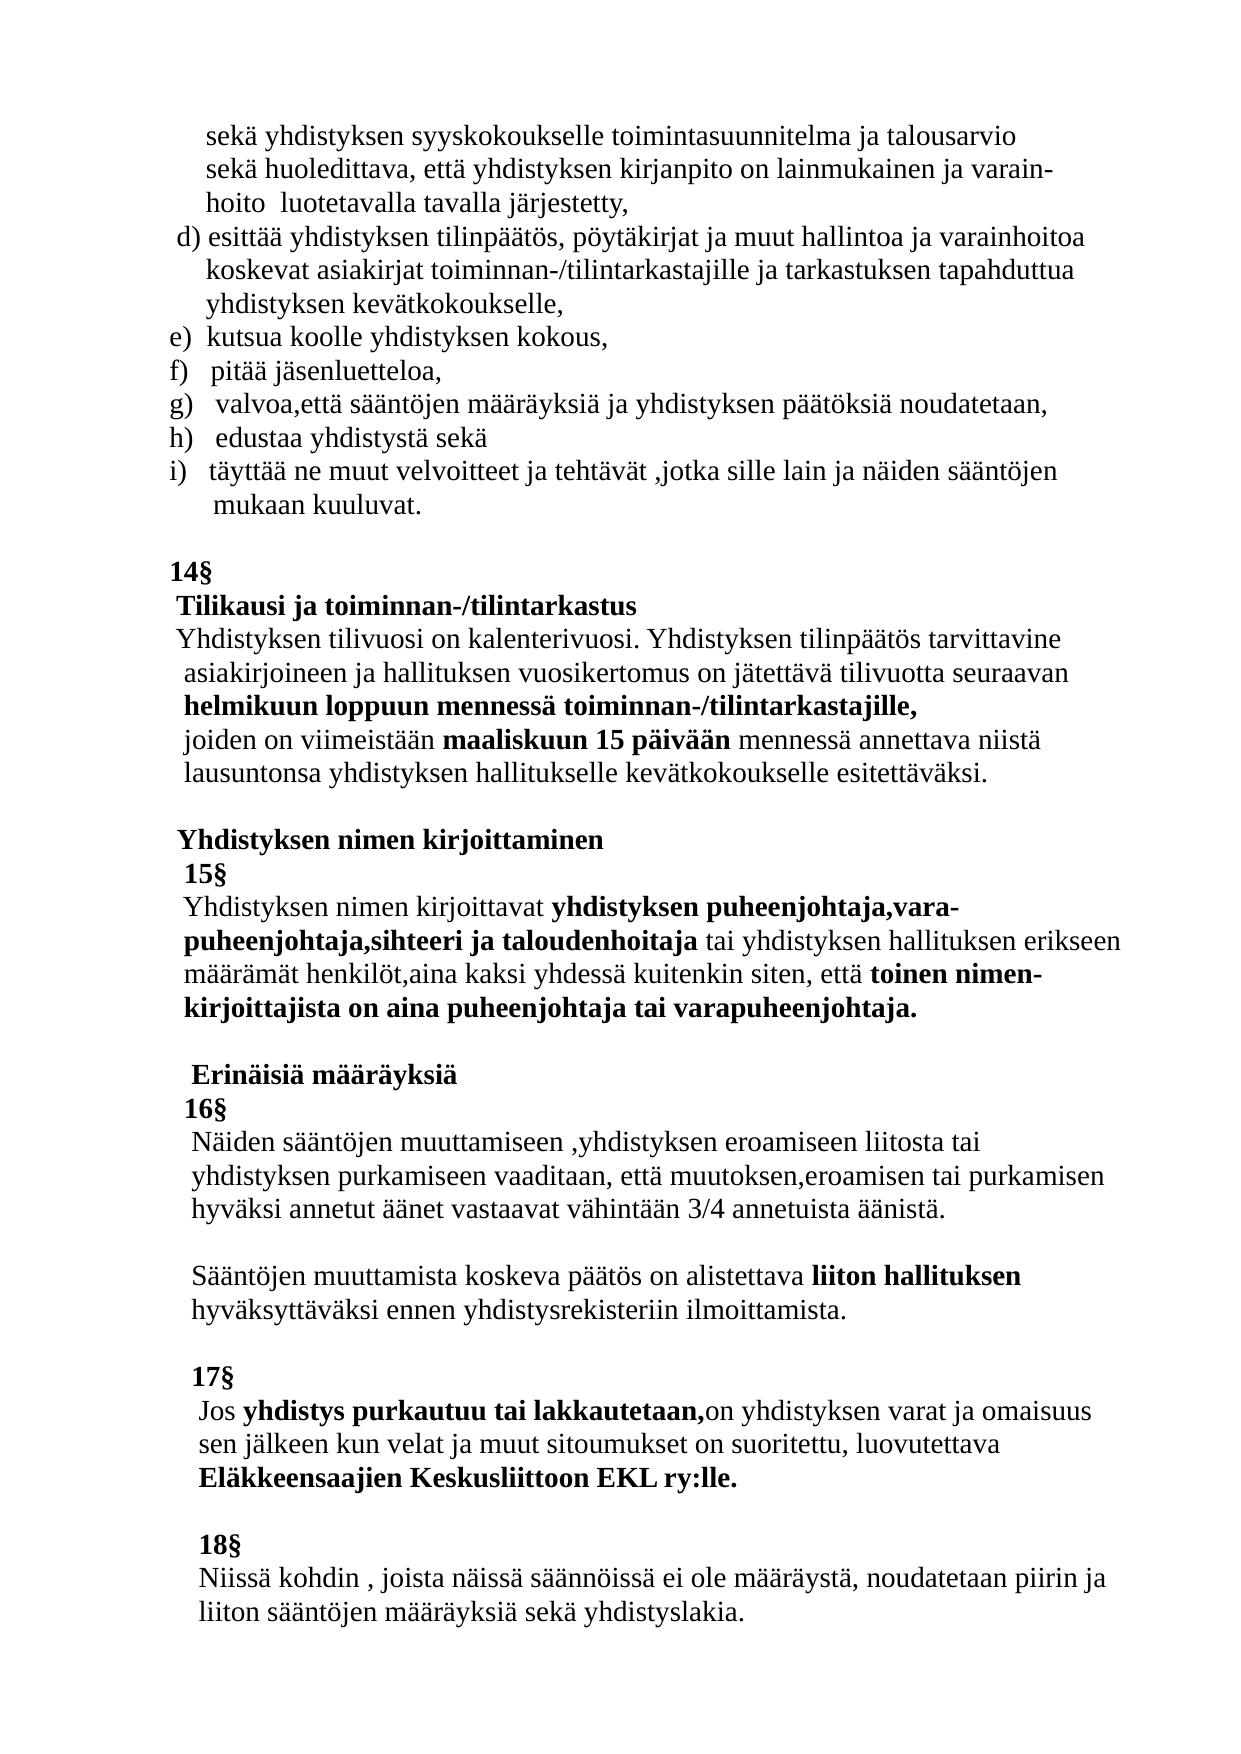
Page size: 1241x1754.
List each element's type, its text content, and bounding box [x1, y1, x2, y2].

text Yhdistyksen tilivuosi on kalenterivuosi. Yhdistyksen tilinpäätös tarvittavine [118, 621, 1122, 655]
text 17§ [118, 1359, 1122, 1393]
text hoito luotetavalla tavalla järjestetty, [118, 185, 1122, 219]
text joiden on viimeistään maaliskuun 15 päivään mennessä annettava niistä [118, 722, 1122, 755]
text 18§ [118, 1527, 1122, 1560]
text helmikuun loppuun mennessä toiminnan-/tilintarkastajille, [118, 688, 1122, 722]
text Erinäisiä määräyksiä [118, 1057, 1122, 1091]
text g) valvoa,että sääntöjen määräyksiä ja yhdistyksen päätöksiä noudatetaan, [118, 386, 1122, 420]
text Näiden sääntöjen muuttamiseen ,yhdistyksen eroamiseen liitosta tai [118, 1124, 1122, 1158]
text i) täyttää ne muut velvoitteet ja tehtävät ,jotka sille lain ja näiden sääntöjen [118, 453, 1122, 487]
text hyväksi annetut äänet vastaavat vähintään 3/4 annetuista äänistä. [118, 1191, 1122, 1225]
text Yhdistyksen nimen kirjoittaminen [118, 822, 1122, 856]
text puheenjohtaja,sihteeri ja taloudenhoitaja tai yhdistyksen hallituksen erikseen [118, 923, 1122, 957]
text Tilikausi ja toiminnan-/tilintarkastus [118, 588, 1122, 621]
text mukaan kuuluvat. [118, 487, 1122, 521]
text kirjoittajista on aina puheenjohtaja tai varapuheenjohtaja. [118, 990, 1122, 1024]
text yhdistyksen purkamiseen vaaditaan, että muutoksen,eroamisen tai purkamisen [118, 1158, 1122, 1191]
text h) edustaa yhdistystä sekä [118, 420, 1122, 453]
text liiton sääntöjen määräyksiä sekä yhdistyslakia. [118, 1594, 1122, 1627]
text Sääntöjen muuttamista koskeva päätös on alistettava liiton hallituksen [118, 1258, 1122, 1292]
text sekä huoledittava, että yhdistyksen kirjanpito on lainmukainen ja varain- [118, 152, 1122, 185]
text Jos yhdistys purkautuu tai lakkautetaan,on yhdistyksen varat ja omaisuus [118, 1393, 1122, 1426]
text Eläkkeensaajien Keskusliittoon EKL ry:lle. [118, 1460, 1122, 1493]
text d) esittää yhdistyksen tilinpäätös, pöytäkirjat ja muut hallintoa ja varainhoitoa [118, 219, 1122, 252]
text e) kutsua koolle yhdistyksen kokous, [118, 319, 1122, 353]
text asiakirjoineen ja hallituksen vuosikertomus on jätettävä tilivuotta seuraavan [118, 655, 1122, 688]
text 15§ [118, 856, 1122, 889]
text Niissä kohdin , joista näissä säännöissä ei ole määräystä, noudatetaan piirin ja [118, 1560, 1122, 1594]
text yhdistyksen kevätkokoukselle, [118, 286, 1122, 319]
text lausuntonsa yhdistyksen hallitukselle kevätkokoukselle esitettäväksi. [118, 755, 1122, 789]
text 14§ [118, 554, 1122, 588]
text määrämät henkilöt,aina kaksi yhdessä kuitenkin siten, että toinen nimen- [118, 957, 1122, 990]
text sekä yhdistyksen syyskokoukselle toimintasuunnitelma ja talousarvio [118, 118, 1122, 152]
text f) pitää jäsenluetteloa, [118, 353, 1122, 386]
text hyväksyttäväksi ennen yhdistysrekisteriin ilmoittamista. [118, 1292, 1122, 1326]
text koskevat asiakirjat toiminnan-/tilintarkastajille ja tarkastuksen tapahduttua [118, 252, 1122, 286]
text sen jälkeen kun velat ja muut sitoumukset on suoritettu, luovutettava [118, 1426, 1122, 1460]
text 16§ [118, 1091, 1122, 1124]
text Yhdistyksen nimen kirjoittavat yhdistyksen puheenjohtaja,vara- [118, 889, 1122, 923]
